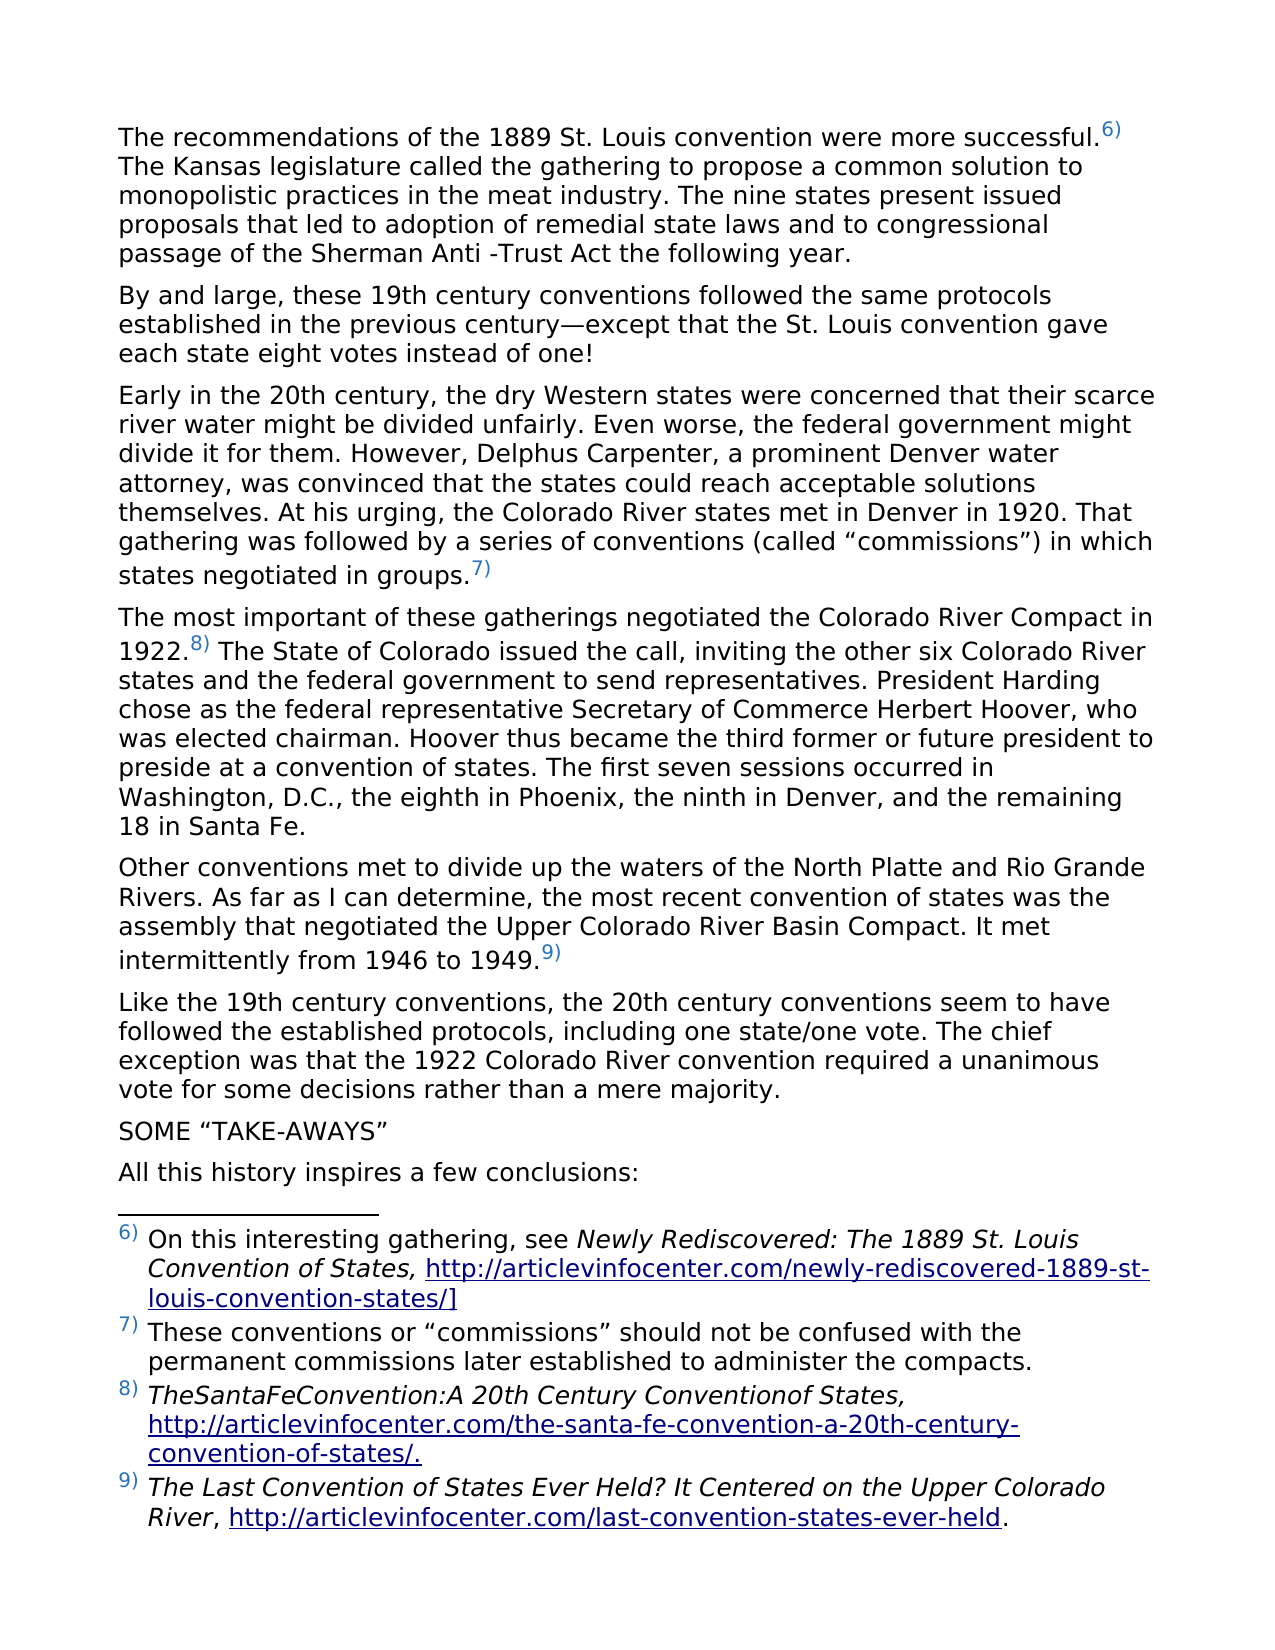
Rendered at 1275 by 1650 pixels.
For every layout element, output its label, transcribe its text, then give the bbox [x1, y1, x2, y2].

text These conventions or “commissions” should not be confused with the permanent commissions later established to administer the compacts. [118, 1313, 1157, 1376]
text Early in the 20th century, the dry Western states were concerned that their scarce river water might be divided unfairly. Even worse, the federal government might divide it for them. However, Delphus Carpenter, a prominent Denver water attorney, was convinced that the states could reach acceptable solutions themselves. At his urging, the Colorado River states met in Denver in 1920. That gathering was followed by a series of conventions (called “commissions”) in which states negotiated in groups. [118, 381, 1157, 590]
text The most important of these gatherings negotiated the Colorado River Compact in 1922. The State of Colorado issued the call, inviting the other six Colorado River states and the federal government to send representatives. President Harding chose as the federal representative Secretary of Commerce Herbert Hoover, who was elected chairman. Hoover thus became the third former or future president to preside at a convention of states. The first seven sessions occurred in Washington, D.C., the eighth in Phoenix, the ninth in Denver, and the remaining 18 in Santa Fe. [118, 603, 1157, 841]
text Like the 19th century conventions, the 20th century conventions seem to have followed the established protocols, including one state/one vote. The chief exception was that the 1922 Colorado River convention required a unanimous vote for some decisions rather than a mere majority. [118, 988, 1157, 1104]
text Other conventions met to divide up the waters of the North Platte and Rio Grande Rivers. As far as I can determine, the most recent convention of states was the assembly that negotiated the Upper Colorado River Basin Compact. It met intermittently from 1946 to 1949. [118, 854, 1157, 975]
text The Last Convention of States Ever Held? It Centered on the Upper Colorado River, http://articlevinfocenter.com/last-convention-states-ever-held. [118, 1469, 1157, 1532]
text All this history inspires a few conclusions: [118, 1158, 1157, 1188]
text On this interesting gathering, see Newly Rediscovered: The 1889 St. Louis Convention of States, http://articlevinfocenter.com/newly-rediscovered-1889-st-louis-convention-states/] [118, 1221, 1157, 1313]
text By and large, these 19th century conventions followed the same protocols established in the previous century—except that the St. Louis convention gave each state eight votes instead of one! [118, 281, 1157, 369]
text SOME “TAKE-AWAYS” [118, 1117, 1157, 1146]
text The recommendations of the 1889 St. Louis convention were more successful. The Kansas legislature called the gathering to propose a common solution to monopolistic practices in the meat industry. The nine states present issued proposals that led to adoption of remedial state laws and to congressional passage of the Sherman Anti -Trust Act the following year. [118, 118, 1157, 269]
text TheSantaFeConvention:A 20th Century Conventionof States, http://articlevinfocenter.com/the-santa-fe-convention-a-20th-century-convention-of-states/. [118, 1376, 1157, 1469]
